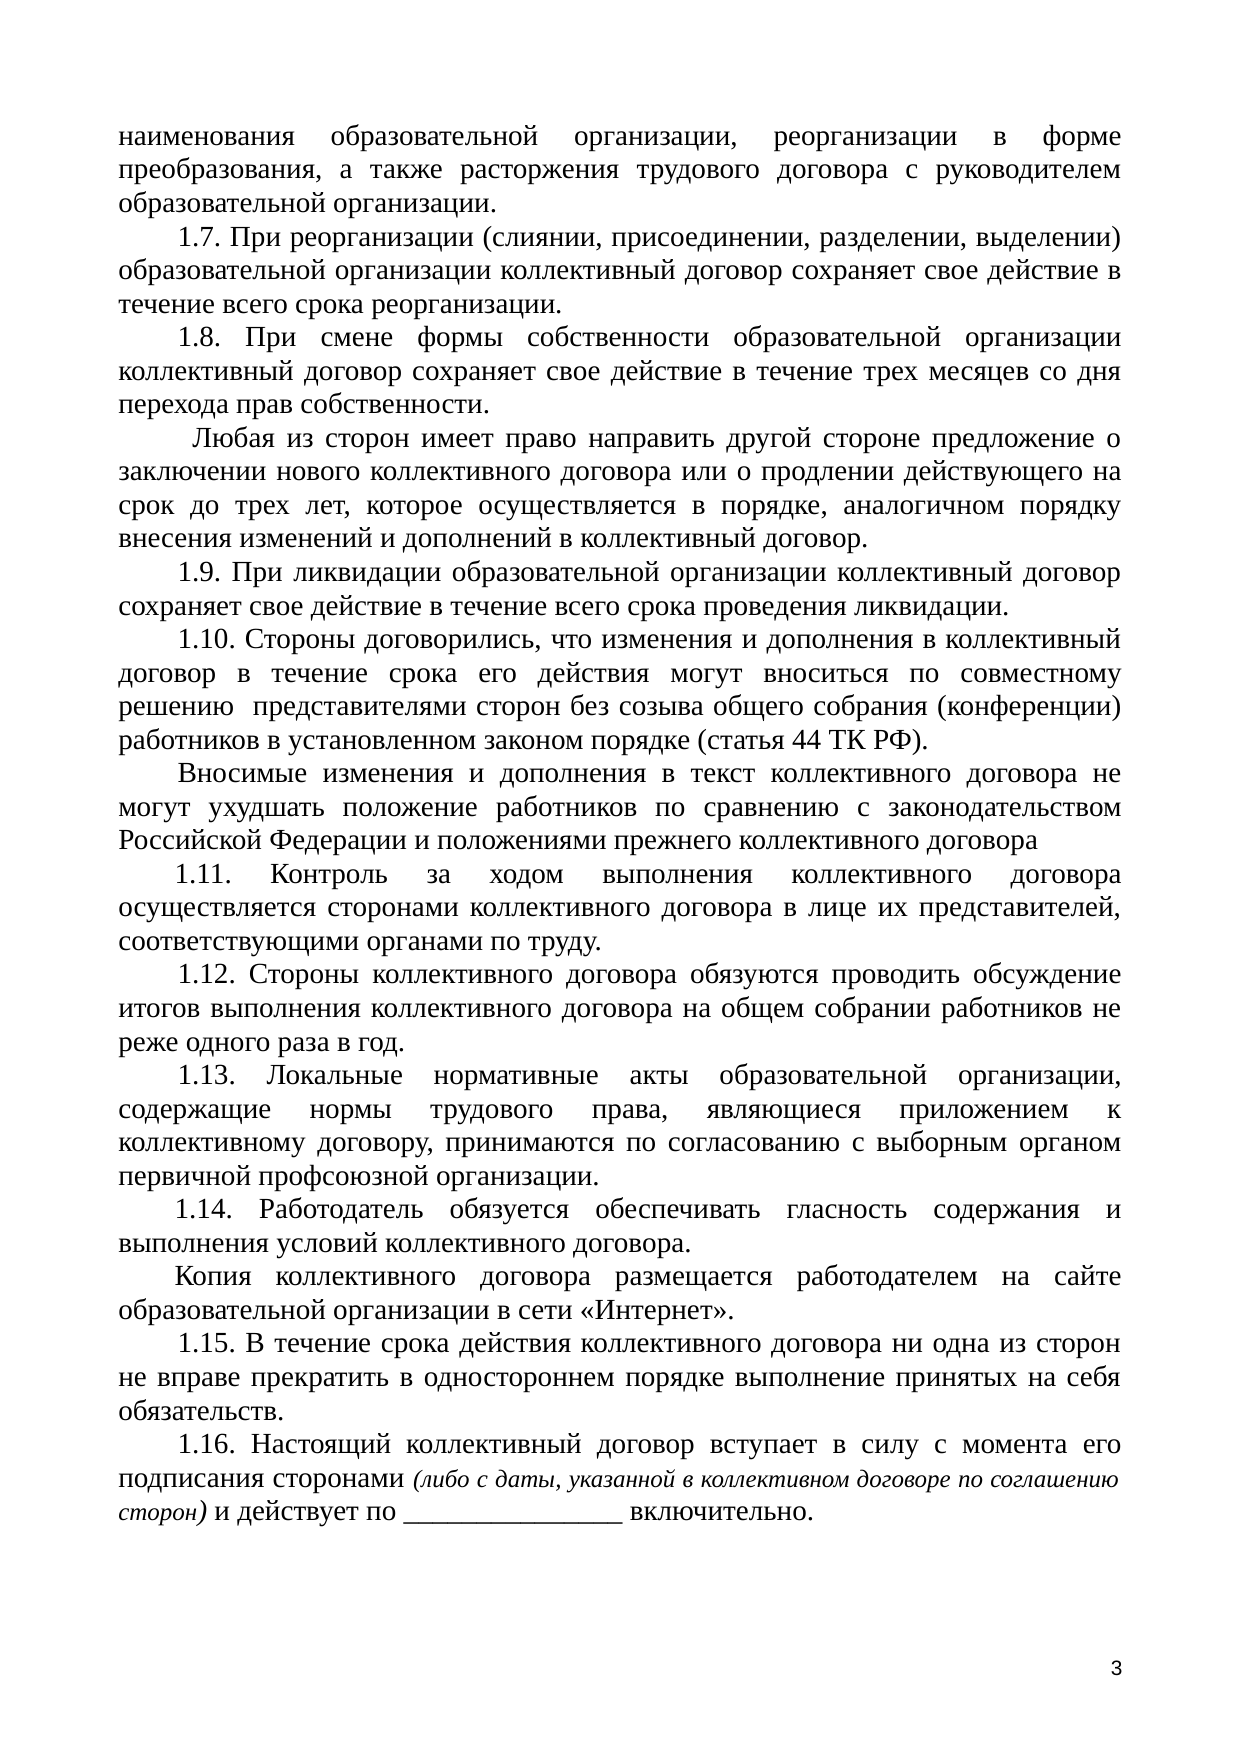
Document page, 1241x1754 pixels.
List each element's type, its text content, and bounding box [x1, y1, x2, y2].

text 1.10. Стороны договорились, что изменения и дополнения в коллективный договор в течение срока его действия могут вноситься по совместному решению представителями сторон без созыва общего собрания (конференции) работников в установленном законом порядке (статья 44 ТК РФ). [118, 621, 1122, 755]
text Любая из сторон имеет право направить другой стороне предложение о заключении нового коллективного договора или о продлении действующего на срок до трех лет, которое осуществляется в порядке, аналогичном порядку внесения изменений и дополнений в коллективный договор. [118, 420, 1122, 554]
text 1.16. Настоящий коллективный договор вступает в силу с момента его подписания сторонами (либо с даты, указанной в коллективном договоре по соглашению сторон) и действует по _______________ включительно. [118, 1426, 1122, 1527]
text 1.9. При ликвидации образовательной организации коллективный договор сохраняет свое действие в течение всего срока проведения ликвидации. [118, 554, 1122, 621]
text 1.8. При смене формы собственности образовательной организации коллективный договор сохраняет свое действие в течение трех месяцев со дня перехода прав собственности. [118, 319, 1122, 420]
text Копия коллективного договора размещается работодателем на сайте образовательной организации в сети «Интернет». [118, 1258, 1122, 1326]
text 1.12. Стороны коллективного договора обязуются проводить обсуждение итогов выполнения коллективного договора на общем собрании работников не реже одного раза в год. [118, 957, 1122, 1057]
text 1.15. В течение срока действия коллективного договора ни одна из сторон не вправе прекратить в одностороннем порядке выполнение принятых на себя обязательств. [118, 1326, 1122, 1426]
text Вносимые изменения и дополнения в текст коллективного договора не могут ухудшать положение работников по сравнению с законодательством Российской Федерации и положениями прежнего коллективного договора [118, 755, 1122, 856]
text 1.7. При реорганизации (слиянии, присоединении, разделении, выделении) образовательной организации коллективный договор сохраняет свое действие в течение всего срока реорганизации. [118, 219, 1122, 319]
text 1.13. Локальные нормативные акты образовательной организации, содержащие нормы трудового права, являющиеся приложением к коллективному договору, принимаются по согласованию с выборным органом первичной профсоюзной организации. [118, 1057, 1122, 1191]
text 1.11. Контроль за ходом выполнения коллективного договора осуществляется сторонами коллективного договора в лице их представителей, соответствующими органами по труду. [118, 856, 1122, 957]
text 1.14. Работодатель обязуется обеспечивать гласность содержания и выполнения условий коллективного договора. [118, 1191, 1122, 1258]
text наименования образовательной организации, реорганизации в форме преобразования, а также расторжения трудового договора с руководителем образовательной организации. [118, 118, 1122, 219]
